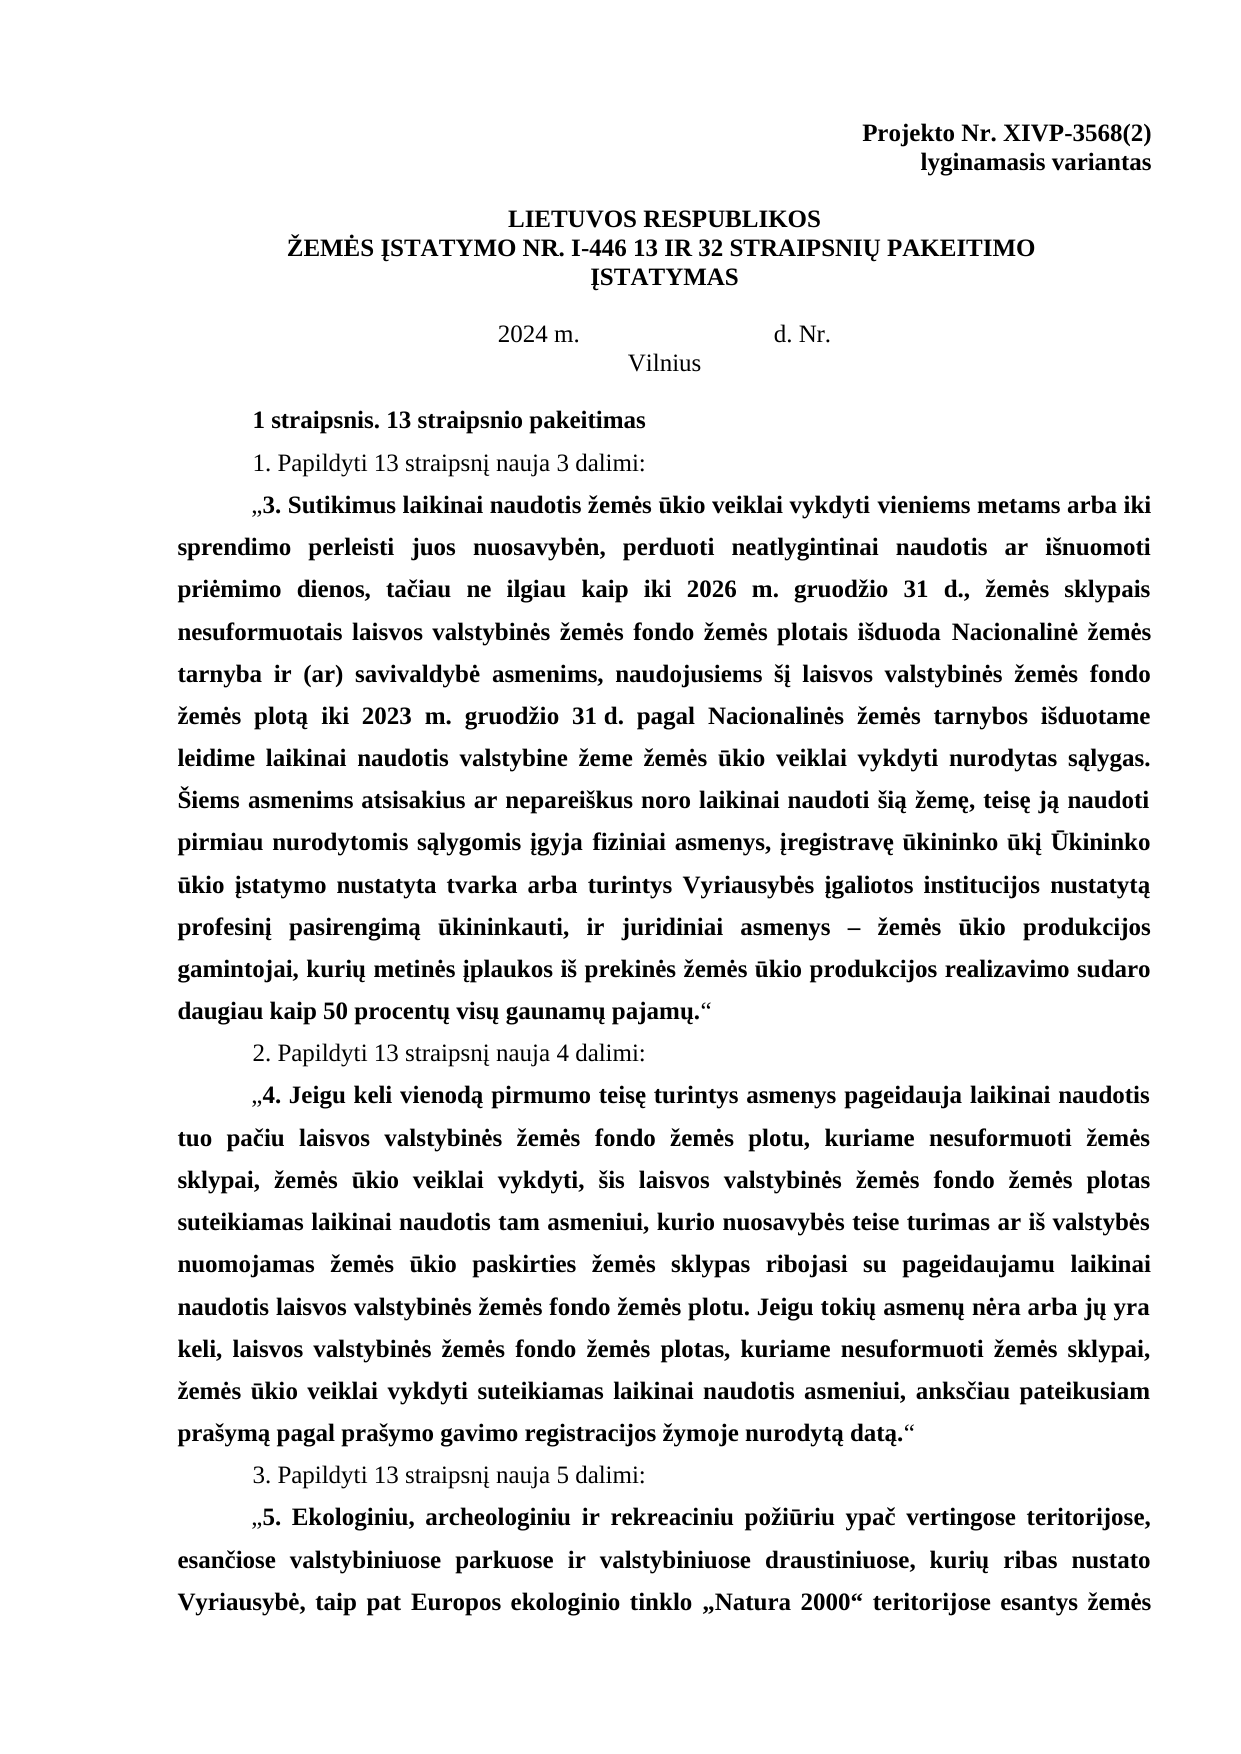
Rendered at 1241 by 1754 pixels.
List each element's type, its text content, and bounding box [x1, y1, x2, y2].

list 2. Papildyti 13 straipsnį nauja 4 dalimi: [177, 1038, 1152, 1067]
text „4. Jeigu keli vienodą pirmumo teisę turintys asmenys pageidauja laikinai naudotis tuo pačiu laisvos valstybinės žemės fondo žemės plotu, kuriame nesuformuoti žemės sklypai, žemės ūkio veiklai vykdyti, šis laisvos valstybinės žemės fondo žemės plotas suteikiamas laikinai naudotis tam asmeniui, kurio nuosavybės teise turimas ar iš valstybės nuomojamas žemės ūkio paskirties žemės sklypas ribojasi su pageidaujamu laikinai naudotis laisvos valstybinės žemės fondo žemės plotu. Jeigu tokių asmenų nėra arba jų yra keli, laisvos valstybinės žemės fondo žemės plotas, kuriame nesuformuoti žemės sklypai, žemės ūkio veiklai vykdyti suteikiamas laikinai naudotis asmeniui, anksčiau pateikusiam prašymą pagal prašymo gavimo registracijos žymoje nurodytą datą.“ [177, 1081, 1152, 1447]
text Projekto Nr. XIVP-3568(2) [177, 118, 1152, 147]
subtitle LIETUVOS RESPUBLIKOS [177, 204, 1152, 233]
text ŽEMĖS ĮSTATYMO NR. I-446 13 ir 32 STRAIPSNIų PAKEITIMO [177, 233, 1152, 262]
text lyginamasis variantas [177, 147, 1152, 176]
text 1 straipsnis. 13 straipsnio pakeitimas [177, 406, 1152, 434]
text Vilnius [177, 348, 1152, 377]
text ĮSTATYMAS [177, 262, 1152, 291]
text 2024 m. d. Nr. [177, 319, 1152, 348]
text „5. Ekologiniu, archeologiniu ir rekreaciniu požiūriu ypač vertingose teritorijose, esančiose valstybiniuose parkuose ir valstybiniuose draustiniuose, kurių ribas nustato Vyriausybė, taip pat Europos ekologinio tinklo „Natura 2000“ teritorijose esantys žemės [177, 1502, 1152, 1616]
text „3. Sutikimus laikinai naudotis žemės ūkio veiklai vykdyti vieniems metams arba iki sprendimo perleisti juos nuosavybėn, perduoti neatlygintinai naudotis ar išnuomoti priėmimo dienos, tačiau ne ilgiau kaip iki 2026 m. gruodžio 31 d., žemės sklypais nesuformuotais laisvos valstybinės žemės fondo žemės plotais išduoda Nacionalinė žemės tarnyba ir (ar) savivaldybė asmenims, naudojusiems šį laisvos valstybinės žemės fondo žemės plotą iki 2023 m. gruodžio 31 d. pagal Nacionalinės žemės tarnybos išduotame leidime laikinai naudotis valstybine žeme žemės ūkio veiklai vykdyti nurodytas sąlygas. Šiems asmenims atsisakius ar nepareiškus noro laikinai naudoti šią žemę, teisę ją naudoti pirmiau nurodytomis sąlygomis įgyja fiziniai asmenys, įregistravę ūkininko ūkį Ūkininko ūkio įstatymo nustatyta tvarka arba turintys Vyriausybės įgaliotos institucijos nustatytą profesinį pasirengimą ūkininkauti, ir juridiniai asmenys – žemės ūkio produkcijos gamintojai, kurių metinės įplaukos iš prekinės žemės ūkio produkcijos realizavimo sudaro daugiau kaip 50 procentų visų gaunamų pajamų.“ [177, 490, 1152, 1025]
list 3. Papildyti 13 straipsnį nauja 5 dalimi: [177, 1460, 1152, 1489]
list 1. Papildyti 13 straipsnį nauja 3 dalimi: [177, 448, 1152, 477]
